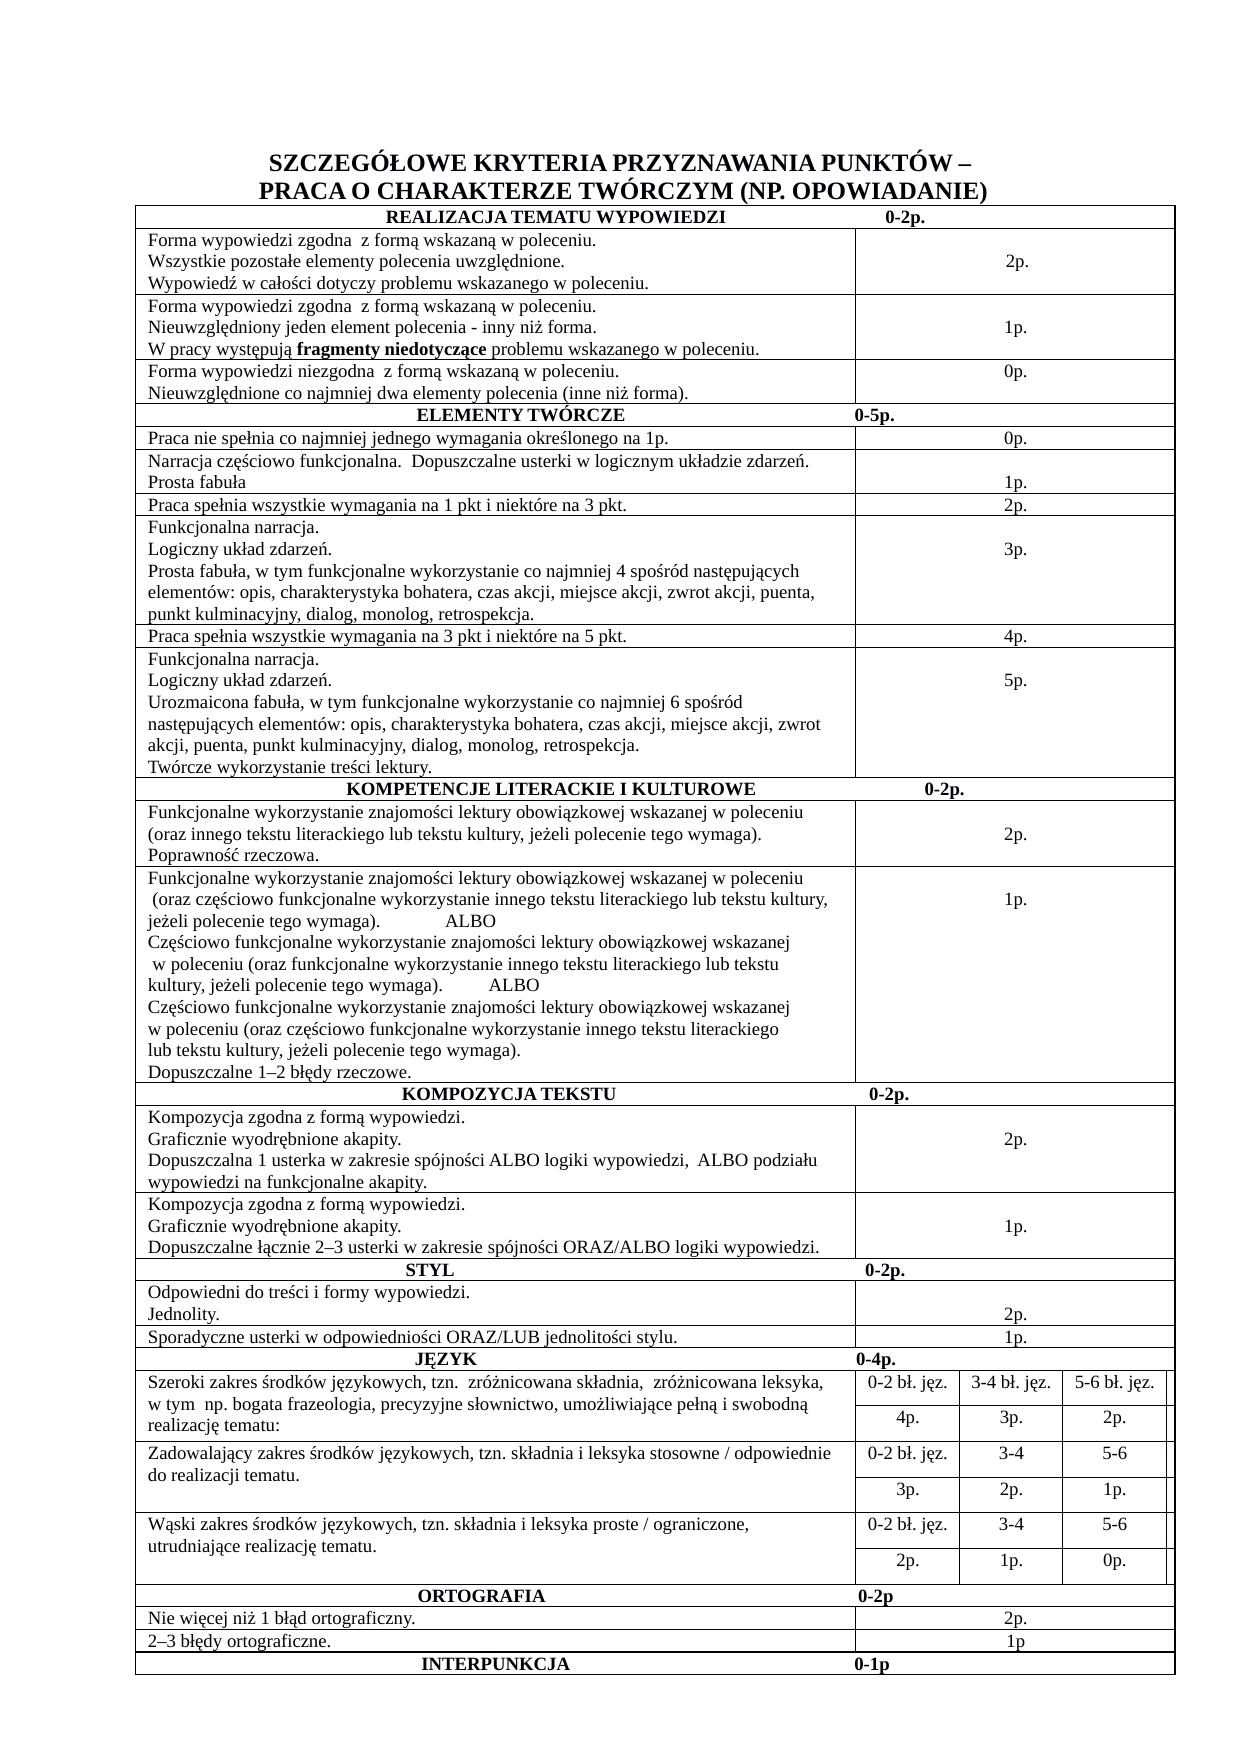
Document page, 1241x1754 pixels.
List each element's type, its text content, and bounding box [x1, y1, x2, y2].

table_cell 0p. [856, 360, 1174, 403]
table_cell 2p. [960, 1478, 1062, 1512]
table_cell 0p. [1167, 1478, 1174, 1512]
table_cell ORTOGRAFIA 0-2p [136, 1585, 1174, 1606]
table_cell Sporadyczne usterki w odpowiedniości ORAZ/LUB jednolitości stylu. [136, 1326, 855, 1347]
table_cell 5p. [856, 648, 1174, 777]
table_cell Odpowiedni do treści i formy wypowiedzi. Jednolity. [136, 1281, 855, 1324]
table_cell 4p. [856, 625, 1174, 647]
table_cell 2p. [1063, 1406, 1166, 1441]
table_cell 5-6 [1063, 1442, 1166, 1477]
table_cell 1p. [960, 1549, 1062, 1583]
table_cell INTERPUNKCJA 0-1p [136, 1653, 1174, 1674]
table_cell 4p. [856, 1406, 959, 1441]
table_cell 2p. [856, 1607, 1174, 1629]
table_cell 2p. [856, 494, 1174, 515]
table_cell 2p. [856, 1549, 959, 1583]
table_cell 5-6 [1063, 1513, 1166, 1548]
table_cell ELEMENTY TWÓRCZE 0-5p. [136, 404, 1174, 426]
table_cell 2p. [856, 1106, 1174, 1192]
table_cell 0p. [856, 427, 1174, 448]
table_cell 7-9 [1167, 1442, 1174, 1477]
table_cell Funkcjonalna narracja. Logiczny układ zdarzeń. Prosta fabuła, w tym funkcjonalne wykorzystanie co najmniej 4 spośród następujących elementów: opis, charakterystyka bohatera, czas akcji, miejsce akcji, zwrot akcji, puenta, punkt kulminacyjny, dialog, monolog, retrospekcja. [136, 516, 855, 624]
table_cell 1p. [856, 450, 1174, 493]
table_cell Praca nie spełnia co najmniej jednego wymagania określonego na 1p. [136, 427, 855, 448]
table_cell 1p [856, 1630, 1174, 1651]
table_cell 3-4 [960, 1513, 1062, 1548]
table_cell 3p. [856, 1478, 959, 1512]
table_cell Nie więcej niż 1 błąd ortograficzny. [136, 1607, 855, 1629]
table_cell 1p. [856, 1193, 1174, 1258]
table_cell 1p. [856, 1326, 1174, 1347]
table_cell 2p. [856, 801, 1174, 866]
table_cell 1p. [856, 295, 1174, 359]
table_cell 0-2 bł. jęz. [856, 1442, 959, 1477]
table_cell Forma wypowiedzi zgodna z formą wskazaną w poleceniu. Nieuwzględniony jeden element polecenia - inny niż forma. W pracy występują fragmenty niedotyczące problemu wskazanego w poleceniu. [136, 295, 855, 359]
table_cell 0-2 bł. jęz. [856, 1513, 959, 1548]
table_cell 7-9bł. jęz. [1167, 1371, 1174, 1405]
text SZCZEGÓŁOWE KRYTERIA PRZYZNAWANIA PUNKTÓW – PRACA O CHARAKTERZE TWÓRCZYM (NP. OPOWIADANIE) [148, 148, 1093, 205]
table_cell Kompozycja zgodna z formą wypowiedzi. Graficznie wyodrębnione akapity. Dopuszczalna 1 usterka w zakresie spójności ALBO logiki wypowiedzi, ALBO podziału wypowiedzi na funkcjonalne akapity. [136, 1106, 855, 1192]
table_cell 3-4 [960, 1442, 1062, 1477]
table_cell KOMPETENCJE LITERACKIE I KULTUROWE 0-2p. [136, 778, 1174, 800]
table_cell Funkcjonalne wykorzystanie znajomości lektury obowiązkowej wskazanej w poleceniu (oraz innego tekstu literackiego lub tekstu kultury, jeżeli polecenie tego wymaga). Poprawność rzeczowa. [136, 801, 855, 866]
table_cell 0p. [1063, 1549, 1166, 1583]
table_cell Kompozycja zgodna z formą wypowiedzi. Graficznie wyodrębnione akapity. Dopuszczalne łącznie 2–3 usterki w zakresie spójności ORAZ/ALBO logiki wypowiedzi. [136, 1193, 855, 1258]
table_cell 1p. [1167, 1406, 1174, 1441]
table_cell Forma wypowiedzi zgodna z formą wskazaną w poleceniu. Wszystkie pozostałe elementy polecenia uwzględnione. Wypowiedź w całości dotyczy problemu wskazanego w poleceniu. [136, 229, 855, 293]
table_cell Funkcjonalne wykorzystanie znajomości lektury obowiązkowej wskazanej w poleceniu (oraz częściowo funkcjonalne wykorzystanie innego tekstu literackiego lub tekstu kultury, jeżeli polecenie tego wymaga). ALBO Częściowo funkcjonalne wykorzystanie znajomości lektury obowiązkowej wskazanej w poleceniu (oraz funkcjonalne wykorzystanie innego tekstu literackiego lub tekstu kultury, jeżeli polecenie tego wymaga). ALBO Częściowo funkcjonalne wykorzystanie znajomości lektury obowiązkowej wskazanej w poleceniu (oraz częściowo funkcjonalne wykorzystanie innego tekstu literackiego lub tekstu kultury, jeżeli polecenie tego wymaga). Dopuszczalne 1–2 błędy rzeczowe. [136, 867, 855, 1082]
table_cell KOMPOZYCJA TEKSTU 0-2p. [136, 1083, 1174, 1105]
table_cell 5-6 bł. jęz. [1063, 1371, 1166, 1405]
table_cell STYL 0-2p. [136, 1259, 1174, 1280]
table_cell 1p. [856, 867, 1174, 1082]
table_header REALIZACJA TEMATU WYPOWIEDZI 0-2p. [136, 206, 1174, 228]
table_cell 3-4 bł. jęz. [960, 1371, 1062, 1405]
table_cell Praca spełnia wszystkie wymagania na 3 pkt i niektóre na 5 pkt. [136, 625, 855, 647]
table_cell Szeroki zakres środków językowych, tzn. zróżnicowana składnia, zróżnicowana leksyka, w tym np. bogata frazeologia, precyzyjne słownictwo, umożliwiające pełną i swobodną realizację tematu: [136, 1371, 855, 1441]
table_cell 0-2 bł. jęz. [856, 1371, 959, 1405]
table_cell Praca spełnia wszystkie wymagania na 1 pkt i niektóre na 3 pkt. [136, 494, 855, 515]
table_cell 7-9 [1167, 1513, 1174, 1548]
table_cell 1p. [1063, 1478, 1166, 1512]
table_cell 2p. [856, 229, 1174, 293]
table_cell 3p. [856, 516, 1174, 624]
table_cell Forma wypowiedzi niezgodna z formą wskazaną w poleceniu. Nieuwzględnione co najmniej dwa elementy polecenia (inne niż forma). [136, 360, 855, 403]
table_cell 2–3 błędy ortograficzne. [136, 1630, 855, 1651]
table_cell JĘZYK 0-4p. [136, 1348, 1174, 1370]
table_cell Narracja częściowo funkcjonalna. Dopuszczalne usterki w logicznym układzie zdarzeń. Prosta fabuła [136, 450, 855, 493]
table_cell 3p. [960, 1406, 1062, 1441]
table_cell 2p. [856, 1281, 1174, 1324]
table_cell Zadowalający zakres środków językowych, tzn. składnia i leksyka stosowne / odpowiednie do realizacji tematu. [136, 1442, 855, 1512]
table_cell Wąski zakres środków językowych, tzn. składnia i leksyka proste / ograniczone, utrudniające realizację tematu. [136, 1513, 855, 1583]
table_cell 0p. [1167, 1549, 1174, 1583]
table_cell Funkcjonalna narracja. Logiczny układ zdarzeń. Urozmaicona fabuła, w tym funkcjonalne wykorzystanie co najmniej 6 spośród następujących elementów: opis, charakterystyka bohatera, czas akcji, miejsce akcji, zwrot akcji, puenta, punkt kulminacyjny, dialog, monolog, retrospekcja. Twórcze wykorzystanie treści lektury. [136, 648, 855, 777]
